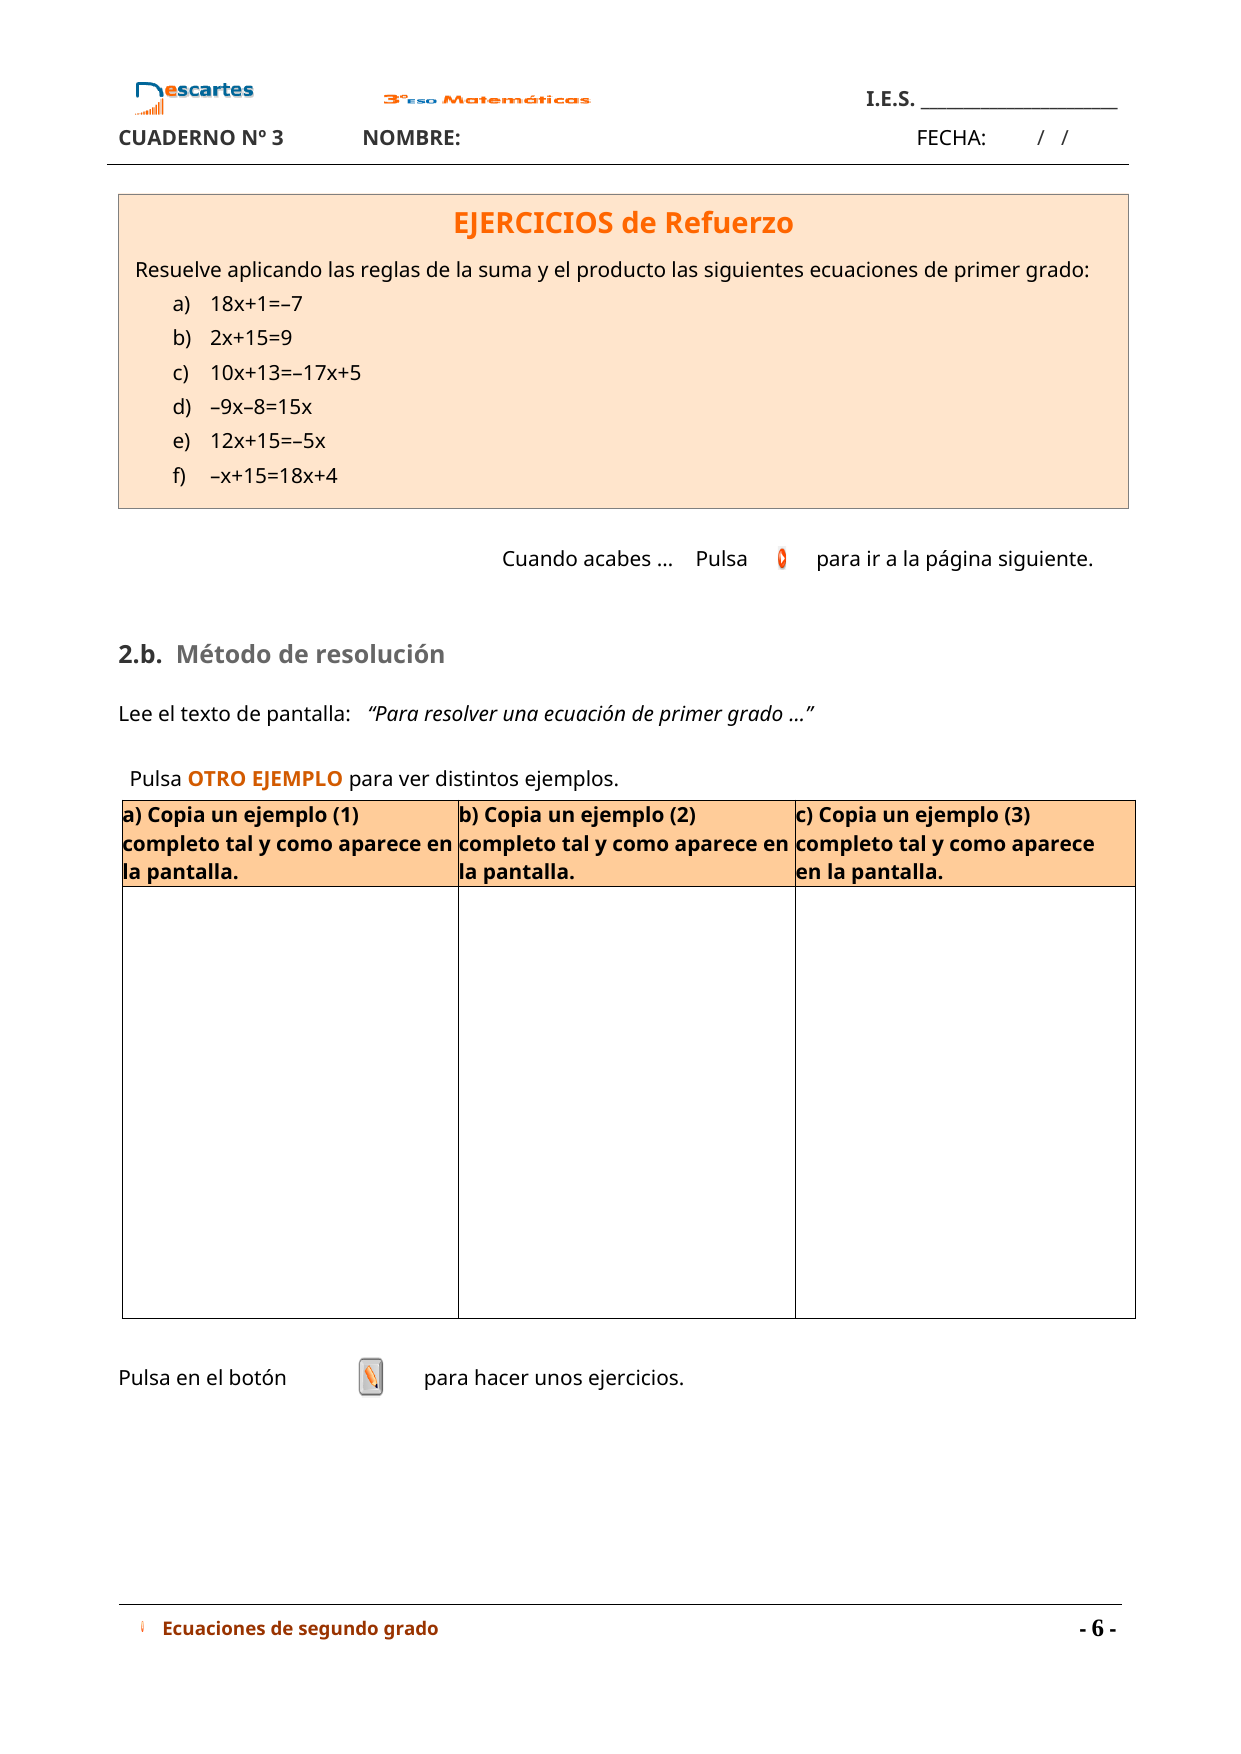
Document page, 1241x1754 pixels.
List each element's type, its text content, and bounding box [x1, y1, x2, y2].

list –x+15=18x+4 [172, 461, 1112, 489]
table_header [754, 538, 810, 579]
text Resuelve aplicando las reglas de la suma y el producto las siguientes ecuaciones de primer grado: [135, 255, 1112, 283]
text 2.b. Método de resolución [118, 637, 1122, 671]
table_header Pulsa en el botón [112, 1348, 335, 1407]
table_cell [459, 887, 795, 1318]
table_cell [796, 887, 1135, 1318]
table_header para ir a la página siguiente. [810, 538, 1134, 579]
picture [134, 82, 257, 115]
table_header Cuando acabes … [112, 538, 679, 579]
table_header Pulsa [679, 538, 754, 579]
list 12x+15=–5x [172, 427, 1112, 455]
table_cell [123, 887, 458, 1318]
list 18x+1=–7 [172, 289, 1112, 317]
table_header Pulsa OTRO EJEMPLO para ver distintos ejemplos. [122, 757, 1135, 799]
table_cell b) Copia un ejemplo (2) completo tal y como aparece en la pantalla. [459, 801, 795, 886]
table_header [335, 1348, 341, 1407]
text Lee el texto de pantalla: “Para resolver una ecuación de primer grado ...” [118, 699, 1122, 728]
table_header [400, 1348, 418, 1407]
picture [357, 1357, 384, 1398]
picture [777, 546, 787, 570]
list 2x+15=9 [172, 323, 1112, 352]
table_cell c) Copia un ejemplo (3) completo tal y como aparece en la pantalla. [796, 801, 1135, 886]
subtitle EJERCICIOS de Refuerzo [135, 202, 1112, 242]
list –9x–8=15x [172, 392, 1112, 421]
table_header para hacer unos ejercicios. [418, 1348, 1134, 1407]
table_cell a) Copia un ejemplo (1) completo tal y como aparece en la pantalla. [123, 801, 458, 886]
list 10x+13=–17x+5 [172, 358, 1112, 386]
